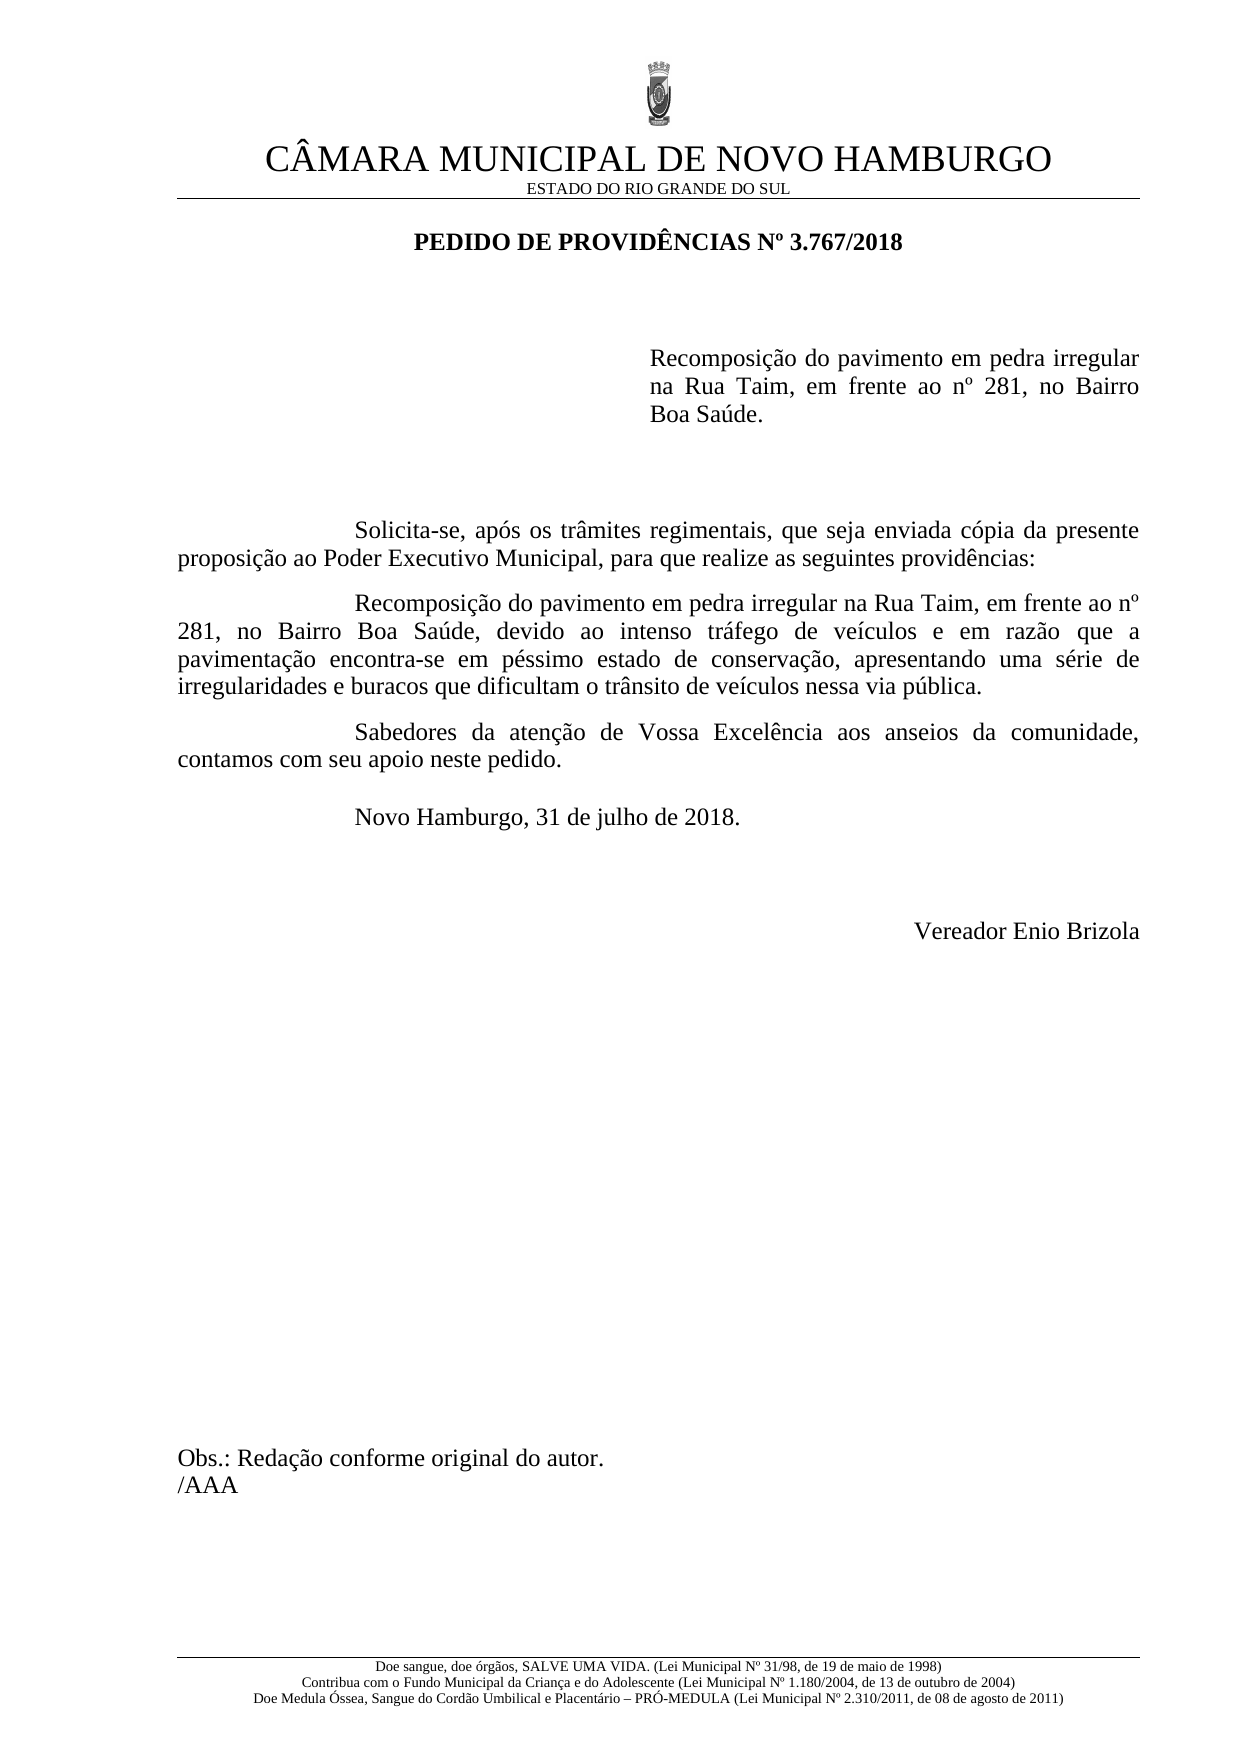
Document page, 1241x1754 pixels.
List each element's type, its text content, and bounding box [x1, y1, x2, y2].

text Novo Hamburgo, 31 de julho de 2018. [177, 803, 1140, 831]
text PEDIDO DE PROVIDÊNCIAS Nº 3.767/2018 [177, 228, 1140, 256]
text Obs.: Redação conforme original do autor. [177, 1444, 1140, 1471]
text Recomposição do pavimento em pedra irregular na Rua Taim, em frente ao nº 281, no Bairro Boa Saúde, devido ao intenso tráfego de veículos e em razão que a pavimentação encontra-se em péssimo estado de conservação, apresentando uma série de irregularidades e buracos que dificultam o trânsito de veículos nessa via pública. [177, 589, 1140, 700]
text Recomposição do pavimento em pedra irregular na Rua Taim, em frente ao nº 281, no Bairro Boa Saúde. [649, 344, 1140, 428]
text /AAA [177, 1471, 1140, 1499]
text Vereador Enio Brizola [177, 917, 1140, 945]
text Sabedores da atenção de Vossa Excelência aos anseios da comunidade, contamos com seu apoio neste pedido. [177, 718, 1140, 773]
text Solicita-se, após os trâmites regimentais, que seja enviada cópia da presente proposição ao Poder Executivo Municipal, para que realize as seguintes providências: [177, 516, 1140, 572]
